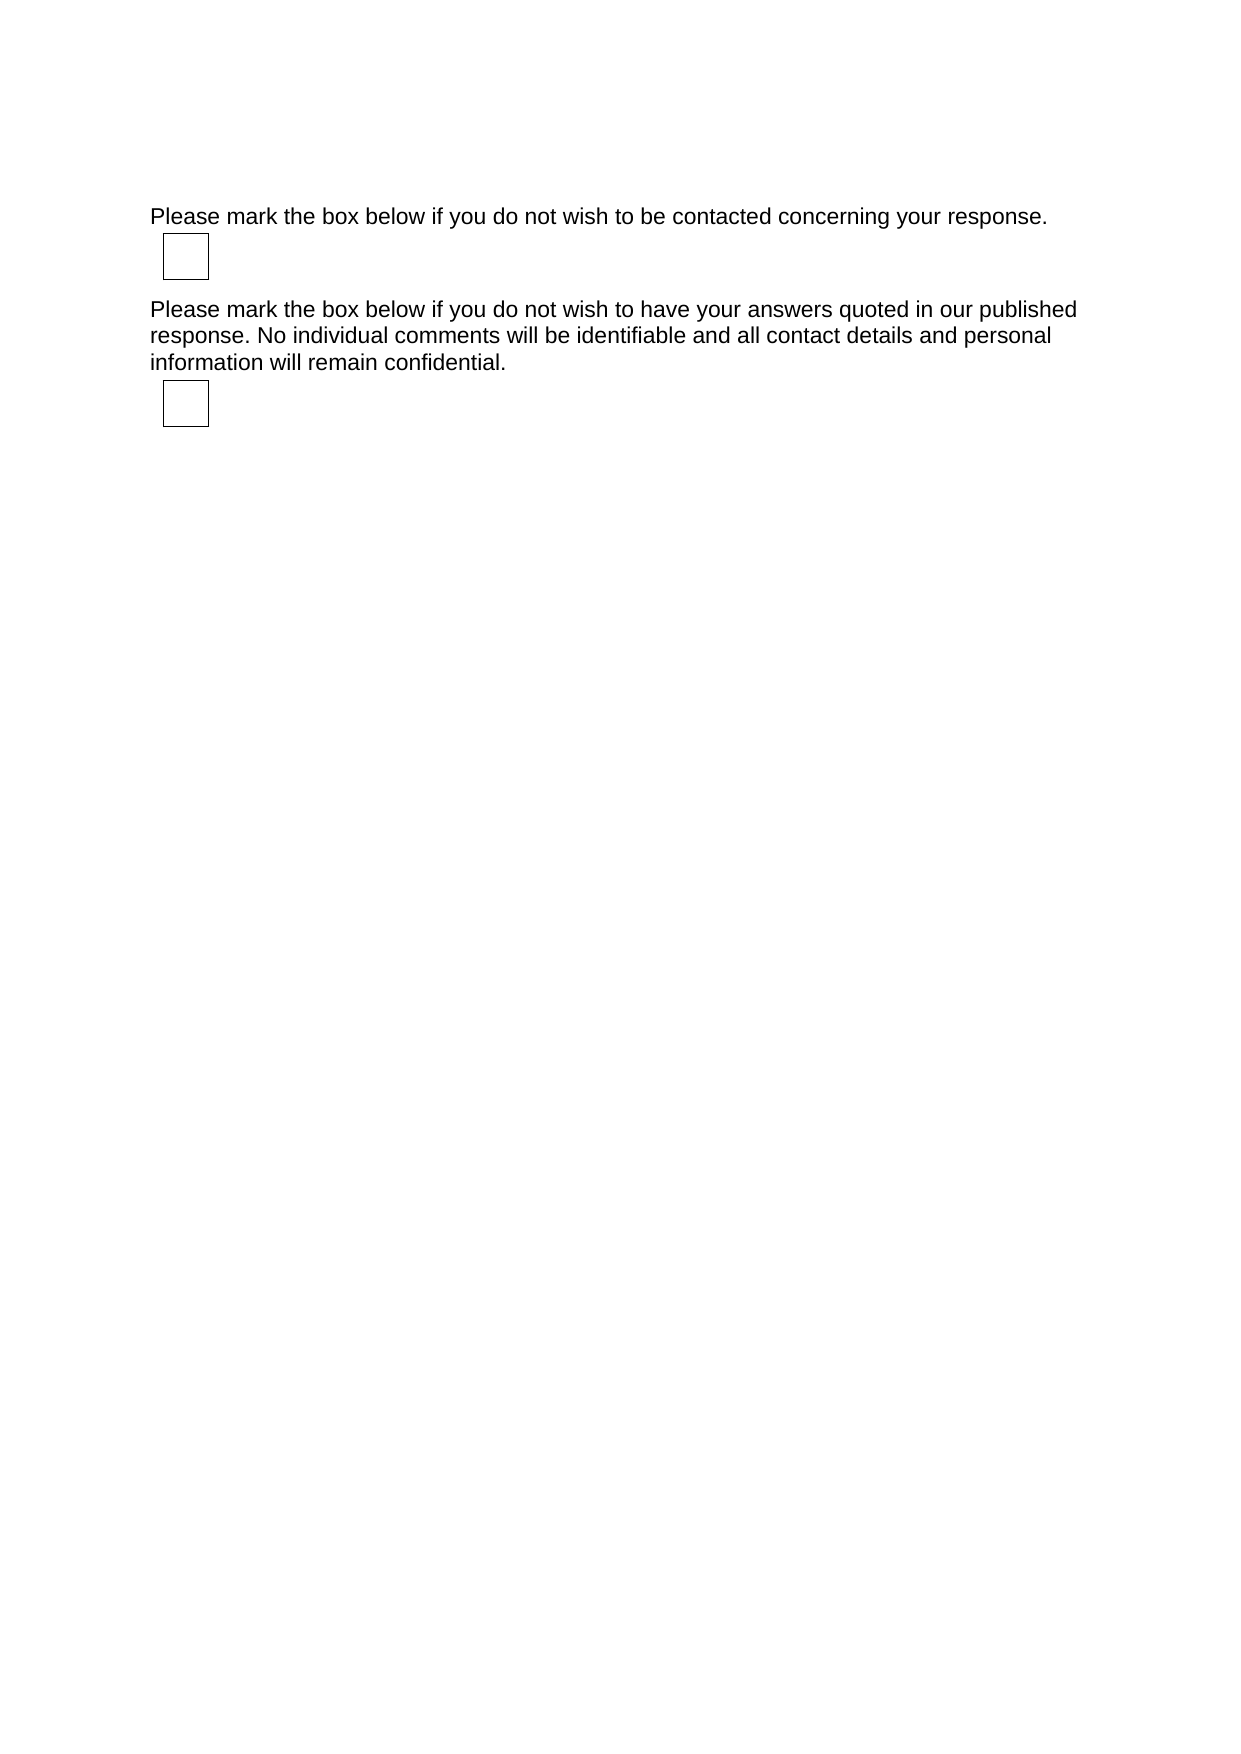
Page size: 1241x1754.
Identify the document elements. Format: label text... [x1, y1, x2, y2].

text Please mark the box below if you do not wish to be contacted concerning your response. [150, 203, 1090, 229]
text Please mark the box below if you do not wish to have your answers quoted in our published response. No individual comments will be identifiable and all contact details and personal information will remain confidential. [150, 296, 1090, 375]
